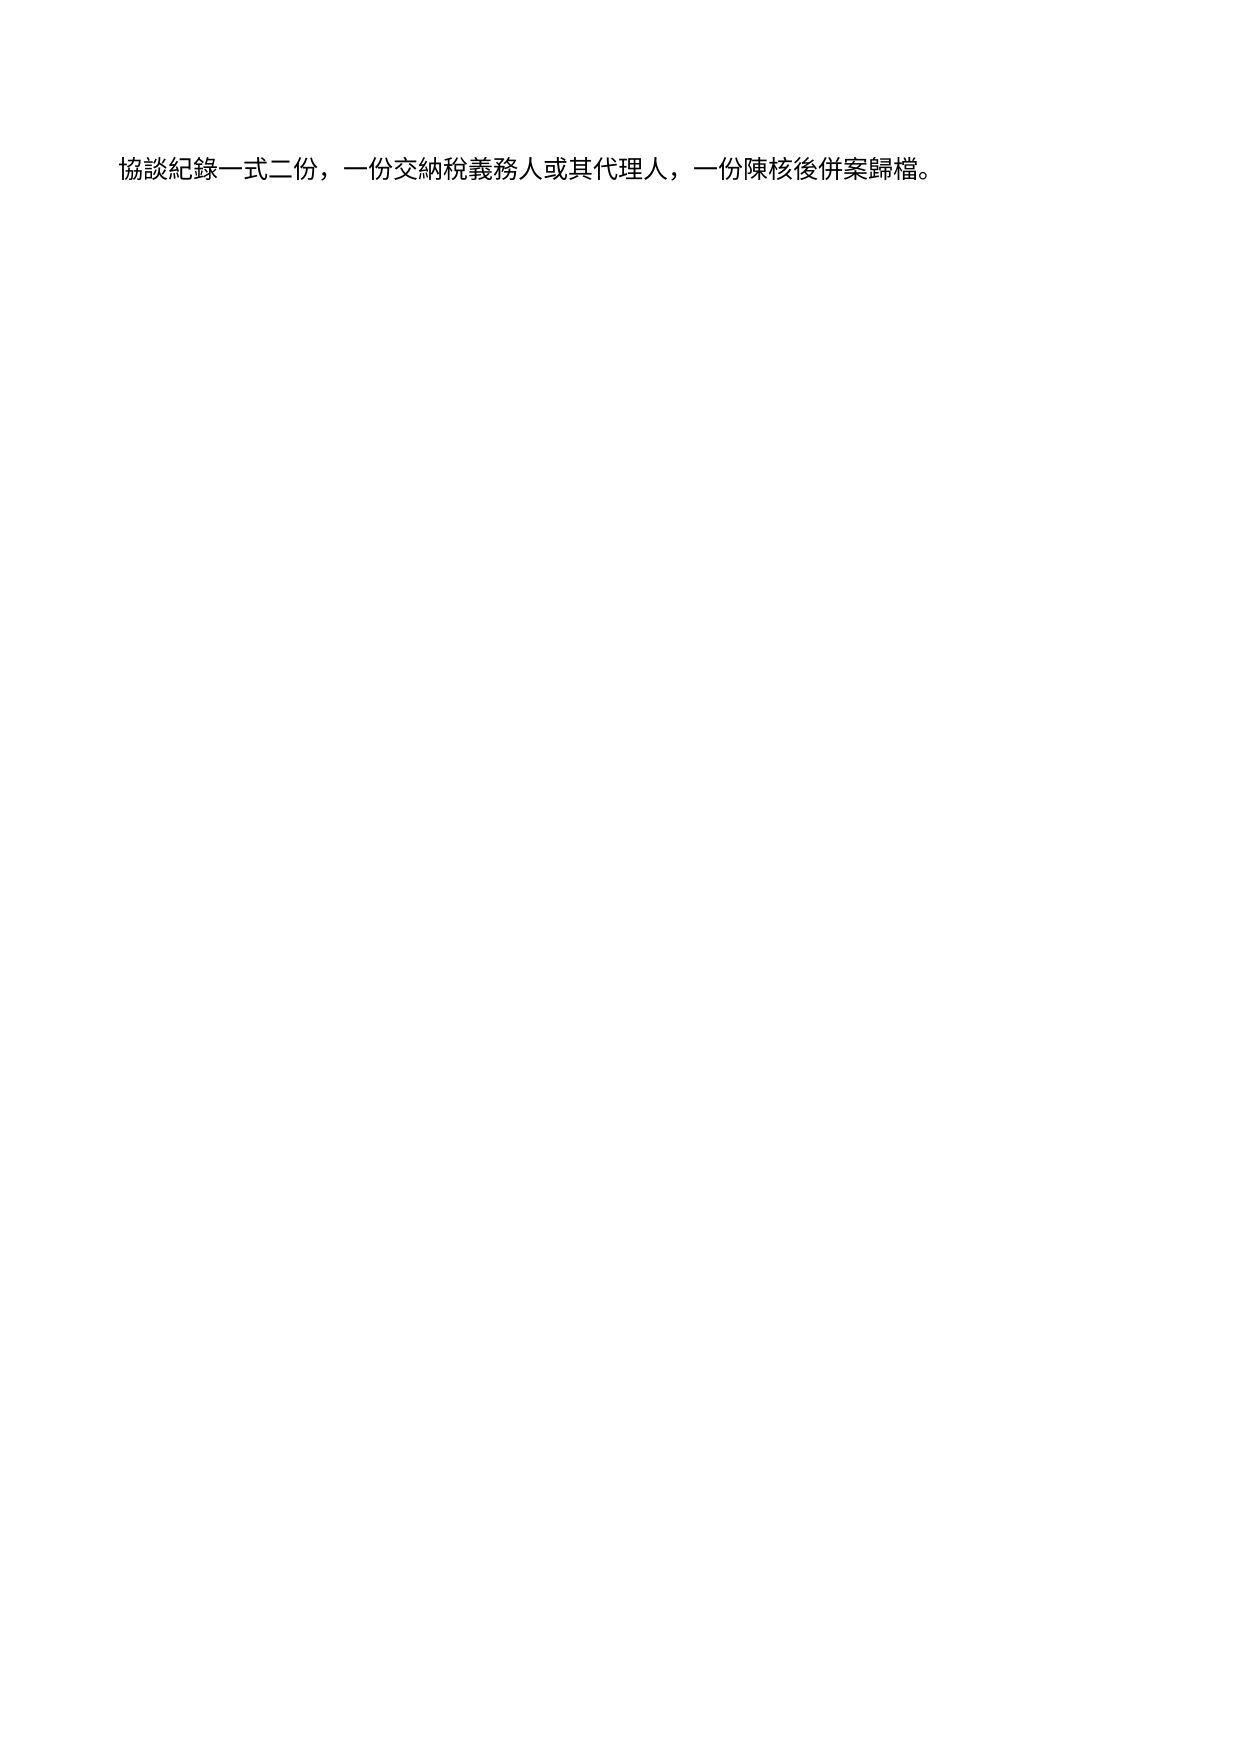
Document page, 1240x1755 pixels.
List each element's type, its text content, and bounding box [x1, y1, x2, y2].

text 協談紀錄一式二份，一份交納稅義務人或其代理人，一份陳核後併案歸檔。 [118, 150, 1121, 186]
